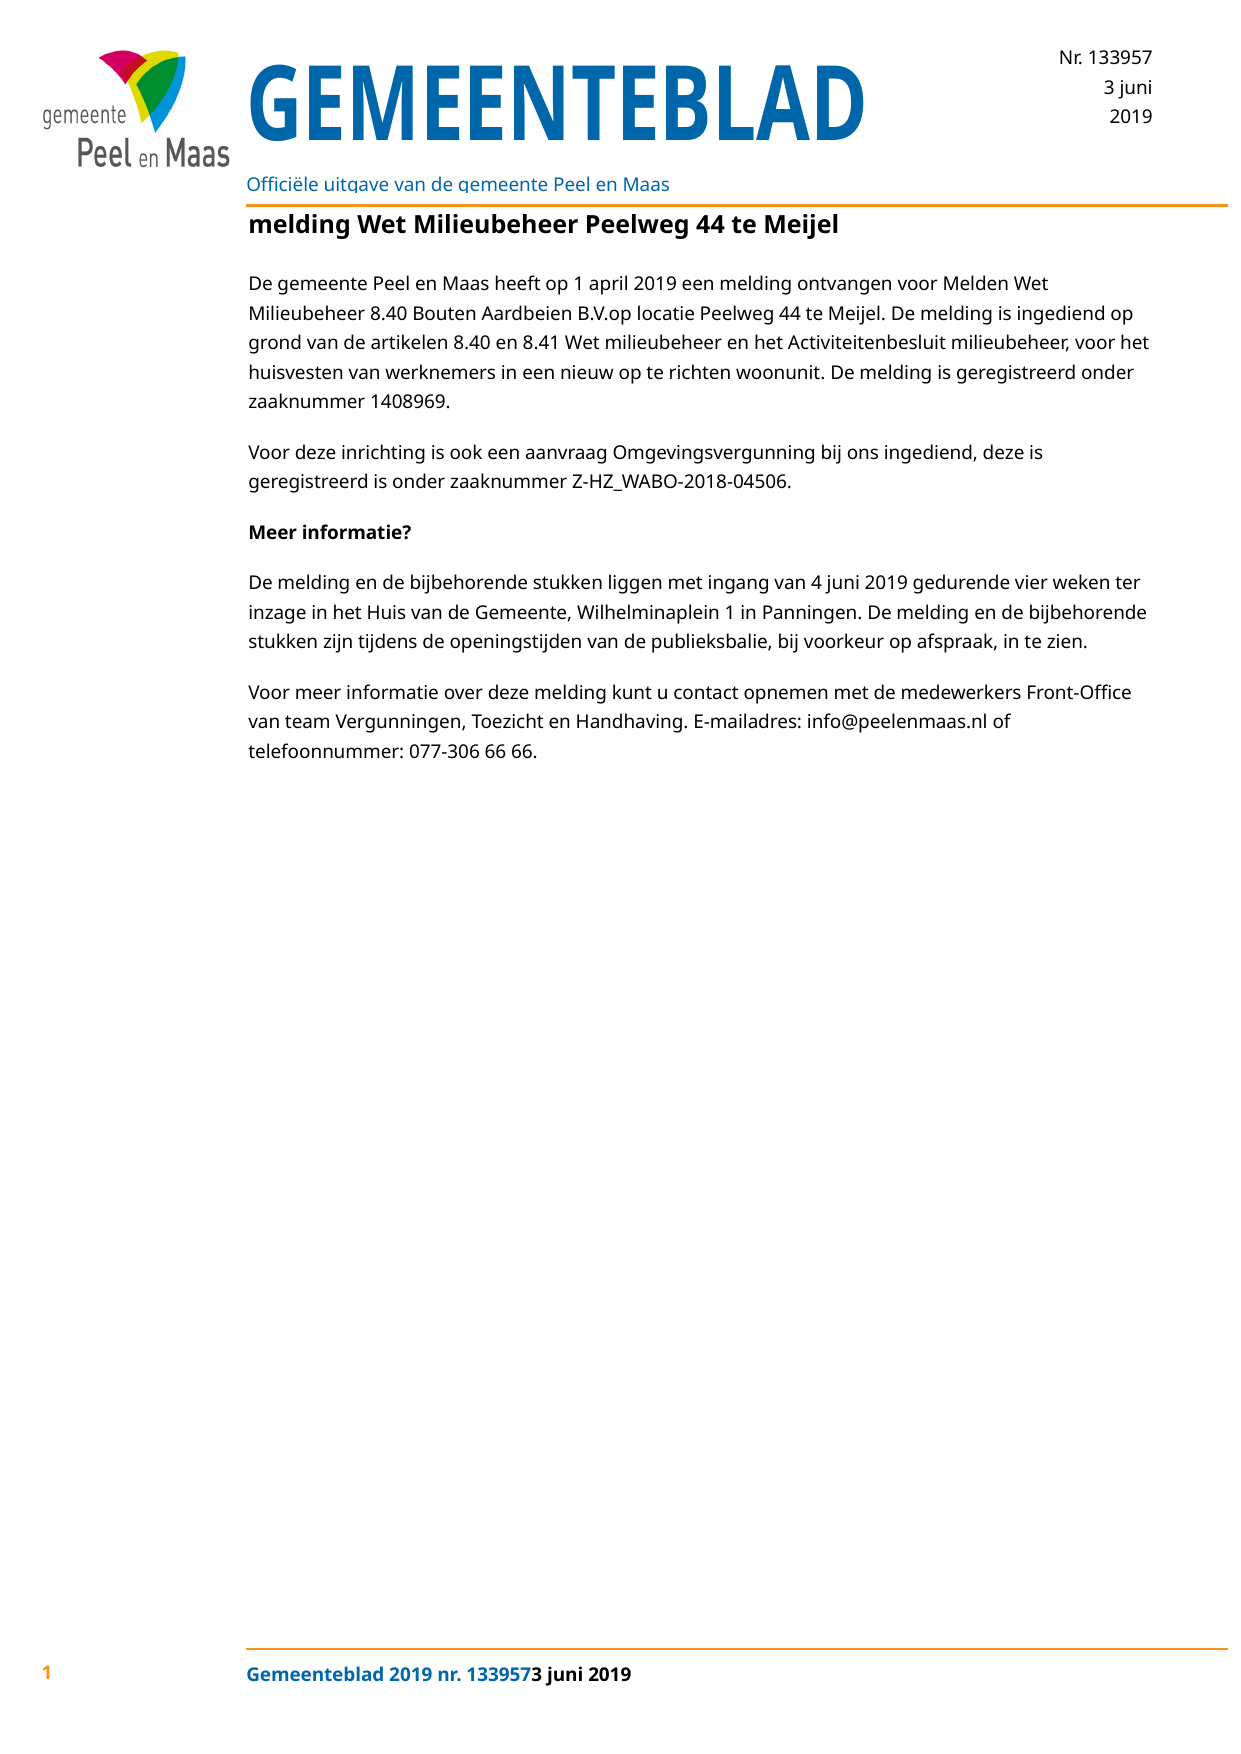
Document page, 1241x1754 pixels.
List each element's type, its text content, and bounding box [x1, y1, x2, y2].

text Voor meer informatie over deze melding kunt u contact opnemen met de medewerkers Front-Office van team Vergunningen, Toezicht en Handhaving. E-mailadres: info@peelenmaas.nl of telefoonnummer: 077-306 66 66. [248, 679, 1152, 764]
text De gemeente Peel en Maas heeft op 1 april 2019 een melding ontvangen voor Melden Wet Milieubeheer 8.40 Bouten Aardbeien B.V.op locatie Peelweg 44 te Meijel. De melding is ingediend op grond van de artikelen 8.40 en 8.41 Wet milieubeheer en het Activiteitenbesluit milieubeheer, voor het huisvesten van werknemers in een nieuw op te richten woonunit. De melding is geregistreerd onder zaaknummer 1408969. [248, 270, 1152, 414]
text De melding en de bijbehorende stukken liggen met ingang van 4 juni 2019 gedurende vier weken ter inzage in het Huis van de Gemeente, Wilhelminaplein 1 in Panningen. De melding en de bijbehorende stukken zijn tijdens de openingstijden van de publieksbalie, bij voorkeur op afspraak, in te zien. [248, 569, 1152, 654]
text melding Wet Milieubeheer Peelweg 44 te Meijel [248, 207, 1152, 241]
text Voor deze inrichting is ook een aanvraag Omgevingsvergunning bij ons ingediend, deze is geregistreerd is onder zaaknummer Z-HZ_WABO-2018-04506. [248, 439, 1152, 494]
text Meer informatie? [248, 519, 1152, 545]
picture [41, 47, 231, 172]
